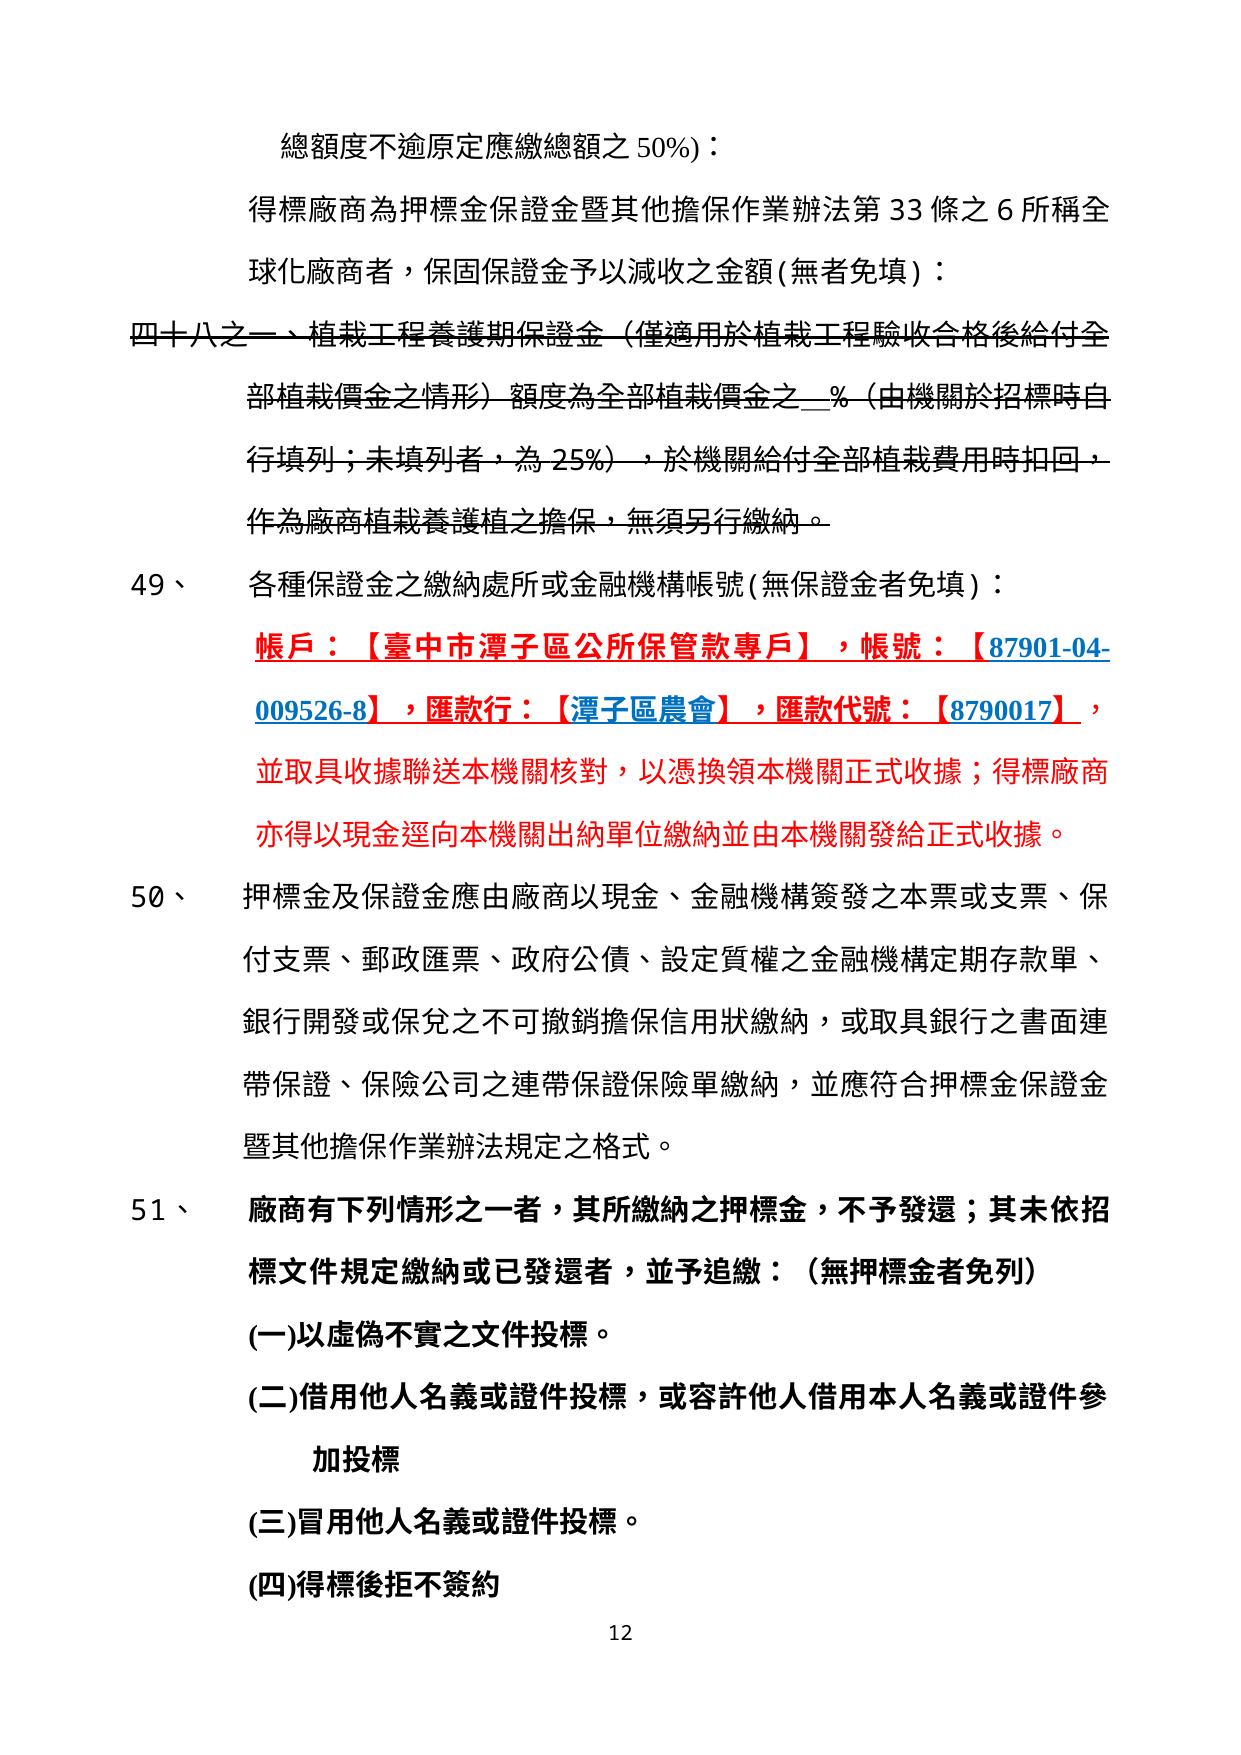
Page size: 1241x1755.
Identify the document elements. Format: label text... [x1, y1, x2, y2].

list 各種保證金之繳納處所或金融機構帳號(無保證金者免填)： [130, 541, 1110, 603]
text 得標廠商為押標金保證金暨其他擔保作業辦法第33條之6所稱全球化廠商者，保固保證金予以減收之金額(無者免填)： [248, 166, 1110, 291]
text (四)得標後拒不簽約 [248, 1541, 1110, 1603]
list 押標金及保證金應由廠商以現金、金融機構簽發之本票或支票、保付支票、郵政匯票、政府公債、設定質權之金融機構定期存款單、銀行開發或保兌之不可撤銷擔保信用狀繳納，或取具銀行之書面連帶保證、保險公司之連帶保證保險單繳納，並應符合押標金保證金暨其他擔保作業辦法規定之格式。 [130, 853, 1110, 1166]
text 帳戶：【臺中市潭子區公所保管款專戶】，帳號：【87901-04- [255, 603, 1110, 660]
text (一)以虛偽不實之文件投標。 [248, 1291, 1110, 1353]
text 總額度不逾原定應繳總額之50%)： [251, 103, 1110, 166]
text 四十八之一、植栽工程養護期保證金（僅適用於植栽工程驗收合格後給付全部植栽價金之情形）額度為全部植栽價金之＿%（由機關於招標時自行填列；未填列者，為25%），於機關給付全部植栽費用時扣回，作為廠商植栽養護植之擔保，無須另行繳納。 [130, 291, 1110, 541]
text (三)冒用他人名義或證件投標。 [248, 1478, 1110, 1541]
text (二)借用他人名義或證件投標，或容許他人借用本人名義或證件參加投標 [248, 1353, 1110, 1478]
text 009526-8】，匯款行：【潭子區農會】，匯款代號：【8790017】，並取具收據聯送本機關核對，以憑換領本機關正式收據；得標廠商亦得以現金逕向本機關出納單位繳納並由本機關發給正式收據。 [255, 662, 1110, 853]
list 廠商有下列情形之一者，其所繳納之押標金，不予發還；其未依招標文件規定繳納或已發還者，並予追繳：（無押標金者免列） [130, 1166, 1110, 1291]
